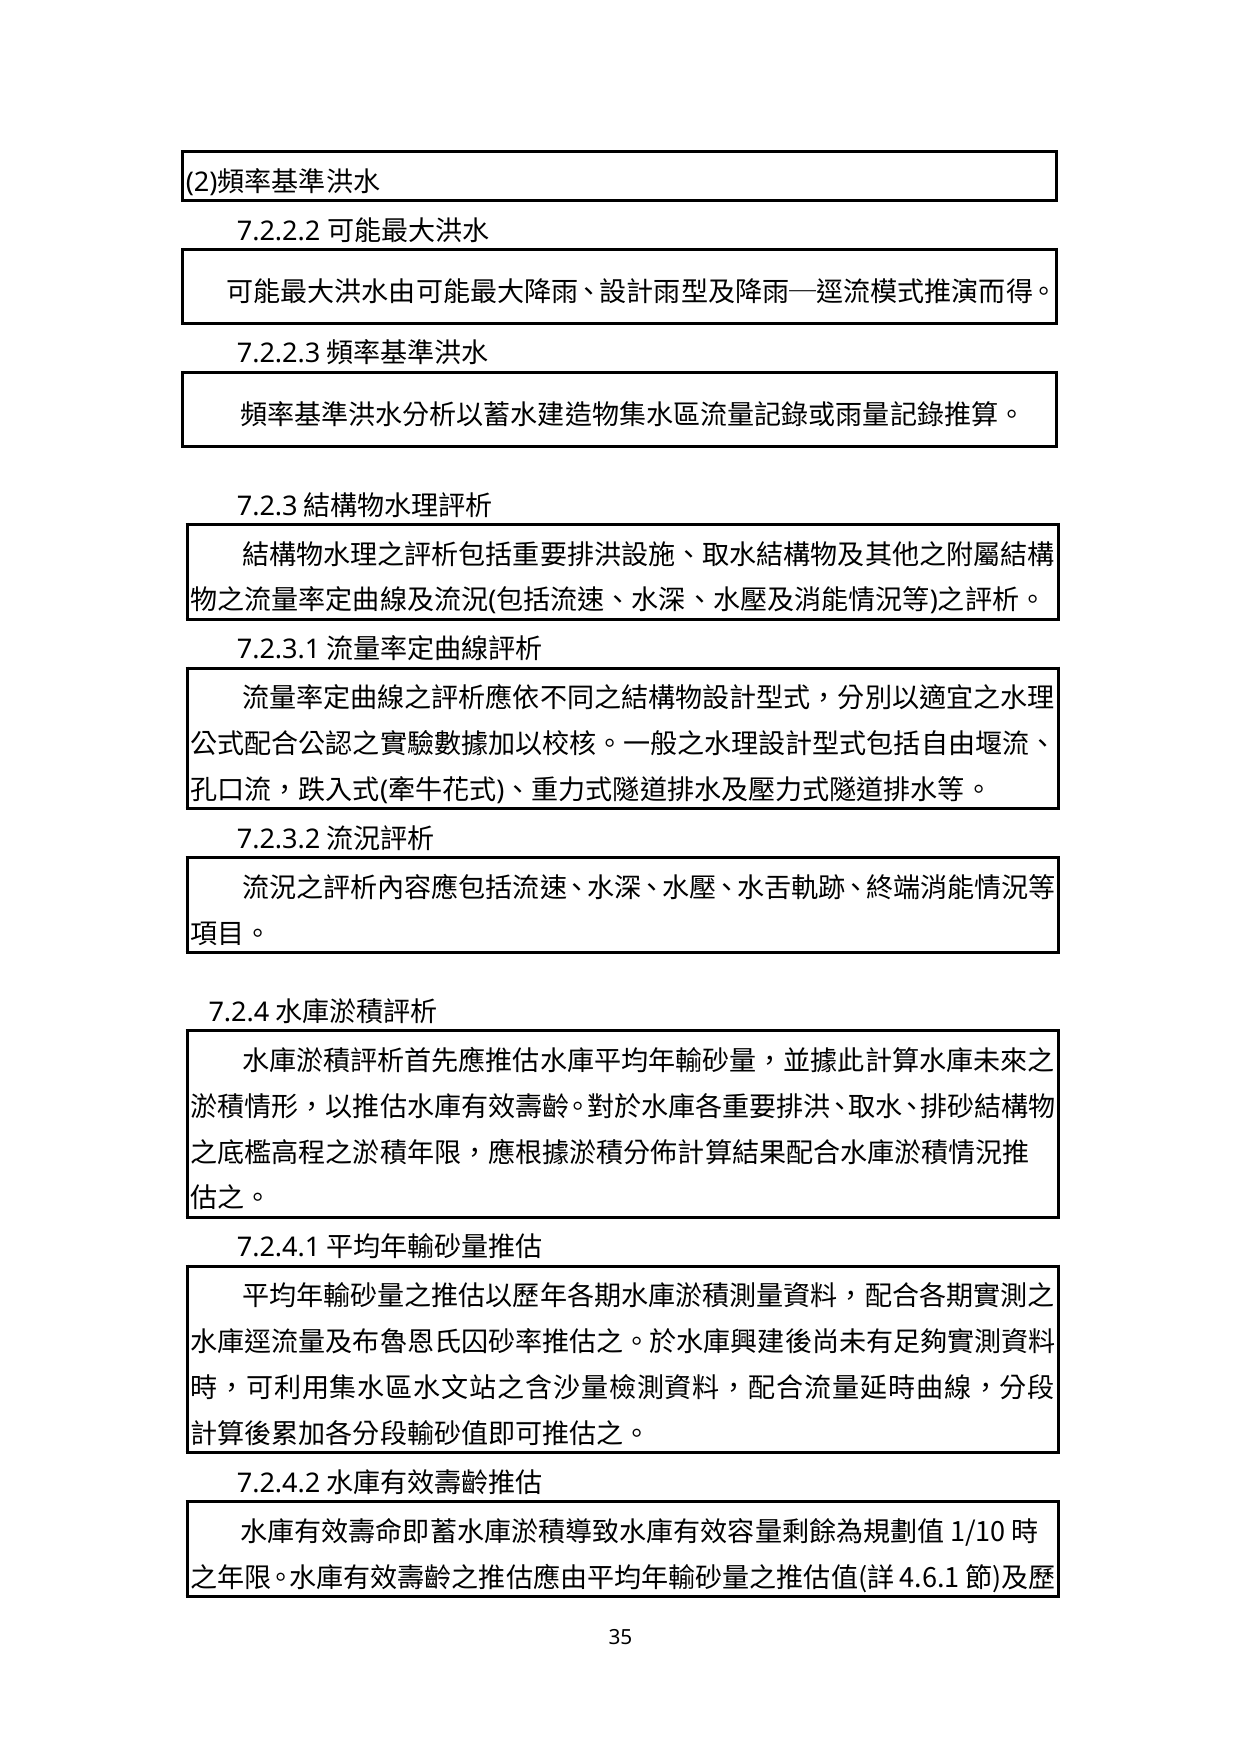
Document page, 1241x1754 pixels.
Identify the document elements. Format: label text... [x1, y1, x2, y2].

table_header 水庫淤積評析首先應推估水庫平均年輸砂量，並據此計算水庫未來之淤積情形，以推估水庫有效壽齡。對於水庫各重要排洪、取水、排砂結構物之底檻高程之淤積年限，應根據淤積分佈計算結果配合水庫淤積情況推估之。 [189, 1032, 1057, 1216]
text 7.2.3.2流況評析 [187, 810, 1053, 856]
table_header 流況之評析內容應包括流速、水深、水壓、水舌軌跡、終端消能情況等項目。 [189, 859, 1057, 951]
table_header 結構物水理之評析包括重要排洪設施、取水結構物及其他之附屬結構物之流量率定曲線及流況(包括流速、水深、水壓及消能情況等)之評析。 [189, 526, 1057, 618]
text 7.2.4.1平均年輸砂量推估 [187, 1219, 1053, 1264]
table_header 平均年輸砂量之推估以歷年各期水庫淤積測量資料，配合各期實測之水庫逕流量及布魯恩氏囚砂率推估之。於水庫興建後尚未有足夠實測資料時，可利用集水區水文站之含沙量檢測資料，配合流量延時曲線，分段計算後累加各分段輸砂值即可推估之。 [189, 1268, 1057, 1451]
table_header 可能最大洪水由可能最大降雨、設計雨型及降雨─逕流模式推演而得。 [184, 251, 1055, 322]
table_header (2)頻率基準洪水 [184, 153, 1055, 199]
text 7.2.4.2水庫有效壽齡推估 [187, 1454, 1053, 1500]
table_header 流量率定曲線之評析應依不同之結構物設計型式，分別以適宜之水理公式配合公認之實驗數據加以校核。一般之水理設計型式包括自由堰流、孔口流，跌入式(牽牛花式)、重力式隧道排水及壓力式隧道排水等。 [189, 670, 1057, 807]
text 7.2.2.3頻率基準洪水 [187, 325, 1053, 371]
table_header 水庫有效壽命即蓄水庫淤積導致水庫有效容量剩餘為規劃值1/10時之年限。水庫有效壽齡之推估應由平均年輸砂量之推估值(詳4.6.1節)及歷 [189, 1503, 1057, 1595]
text 7.2.3.1流量率定曲線評析 [187, 621, 1053, 667]
subtitle 7.2.4水庫淤積評析 [187, 954, 1053, 1029]
subtitle 7.2.3結構物水理評析 [187, 448, 1053, 523]
text 7.2.2.2 可能最大洪水 [187, 202, 1053, 248]
table_header 頻率基準洪水分析以蓄水建造物集水區流量記錄或雨量記錄推算。 [184, 374, 1055, 445]
